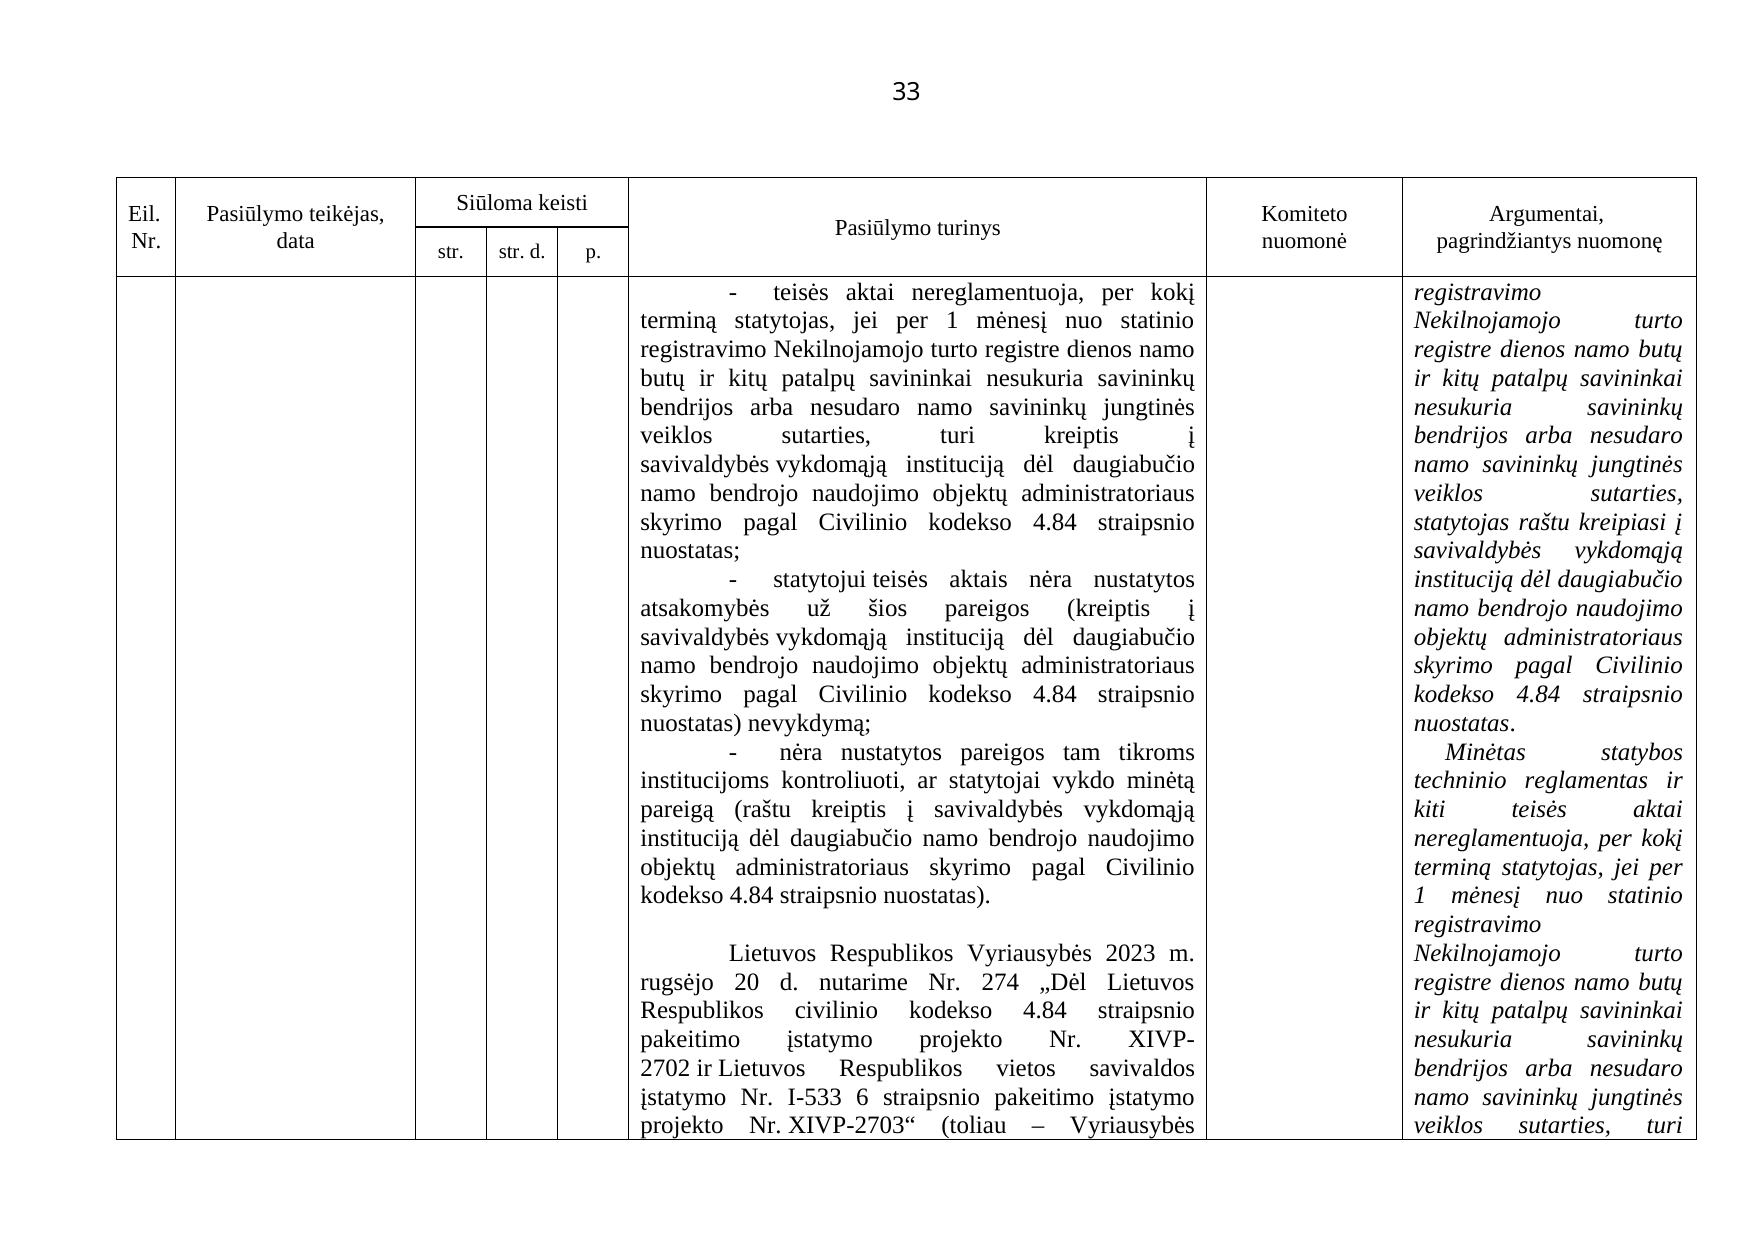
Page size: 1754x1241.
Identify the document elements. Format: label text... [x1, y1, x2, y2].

table_cell str. [416, 228, 486, 276]
table_cell teisės aktai nereglamentuoja, per kokį terminą statytojas, jei per 1 mėnesį nuo statinio registravimo Nekilnojamojo turto registre dienos namo butų ir kitų patalpų savininkai nesukuria savininkų bendrijos arba nesudaro namo savininkų jungtinės veiklos sutarties, turi kreiptis į savivaldybės vykdomąją instituciją dėl daugiabučio namo bendrojo naudojimo objektų administratoriaus skyrimo pagal Civilinio kodekso 4.84 straipsnio nuostatas; statytojui teisės aktais nėra nustatytos atsakomybės už šios pareigos (kreiptis į savivaldybės vykdomąją instituciją dėl daugiabučio namo bendrojo naudojimo objektų administratoriaus skyrimo pagal Civilinio kodekso 4.84 straipsnio nuostatas) nevykdymą; nėra nustatytos pareigos tam tikroms institucijoms kontroliuoti, ar statytojai vykdo minėtą pareigą (raštu kreiptis į savivaldybės vykdomąją instituciją dėl daugiabučio namo bendrojo naudojimo objektų administratoriaus skyrimo pagal Civilinio kodekso 4.84 straipsnio nuostatas). Lietuvos Respublikos Vyriausybės 2023 m. rugsėjo 20 d. nutarime Nr. 274 „Dėl Lietuvos Respublikos civilinio kodekso 4.84 straipsnio pakeitimo įstatymo projekto Nr. XIVP-2702 ir Lietuvos Respublikos vietos savivaldos įstatymo Nr. I-533 6 straipsnio pakeitimo įstatymo projekto Nr. XIVP-2703“ (toliau – Vyriausybės [629, 277, 1206, 1139]
table_header Siūloma keisti [416, 178, 628, 226]
table_cell [176, 277, 415, 1139]
table_cell [117, 277, 175, 1139]
table_header Eil. Nr. [117, 178, 175, 276]
table_header Argumentai, pagrindžiantys nuomonę [1403, 178, 1696, 276]
table_header Pasiūlymo teikėjas, data [176, 178, 415, 276]
table_header Komiteto nuomonė [1207, 178, 1402, 276]
table_header Pasiūlymo turinys [629, 178, 1206, 276]
table_cell [487, 277, 557, 1139]
table_cell [416, 277, 486, 1139]
table_cell p. [558, 228, 628, 276]
table_cell [558, 277, 628, 1139]
table_cell [1207, 277, 1402, 1139]
table_cell registravimo Nekilnojamojo turto registre dienos namo butų ir kitų patalpų savininkai nesukuria savininkų bendrijos arba nesudaro namo savininkų jungtinės veiklos sutarties, statytojas raštu kreipiasi į savivaldybės vykdomąją instituciją dėl daugiabučio namo bendrojo naudojimo objektų administratoriaus skyrimo pagal Civilinio kodekso 4.84 straipsnio nuostatas. Minėtas statybos techninio reglamentas ir kiti teisės aktai nereglamentuoja, per kokį terminą statytojas, jei per 1 mėnesį nuo statinio registravimo Nekilnojamojo turto registre dienos namo butų ir kitų patalpų savininkai nesukuria savininkų bendrijos arba nesudaro namo savininkų jungtinės veiklos sutarties, turi [1403, 277, 1696, 1139]
table_cell str. d. [487, 228, 557, 276]
